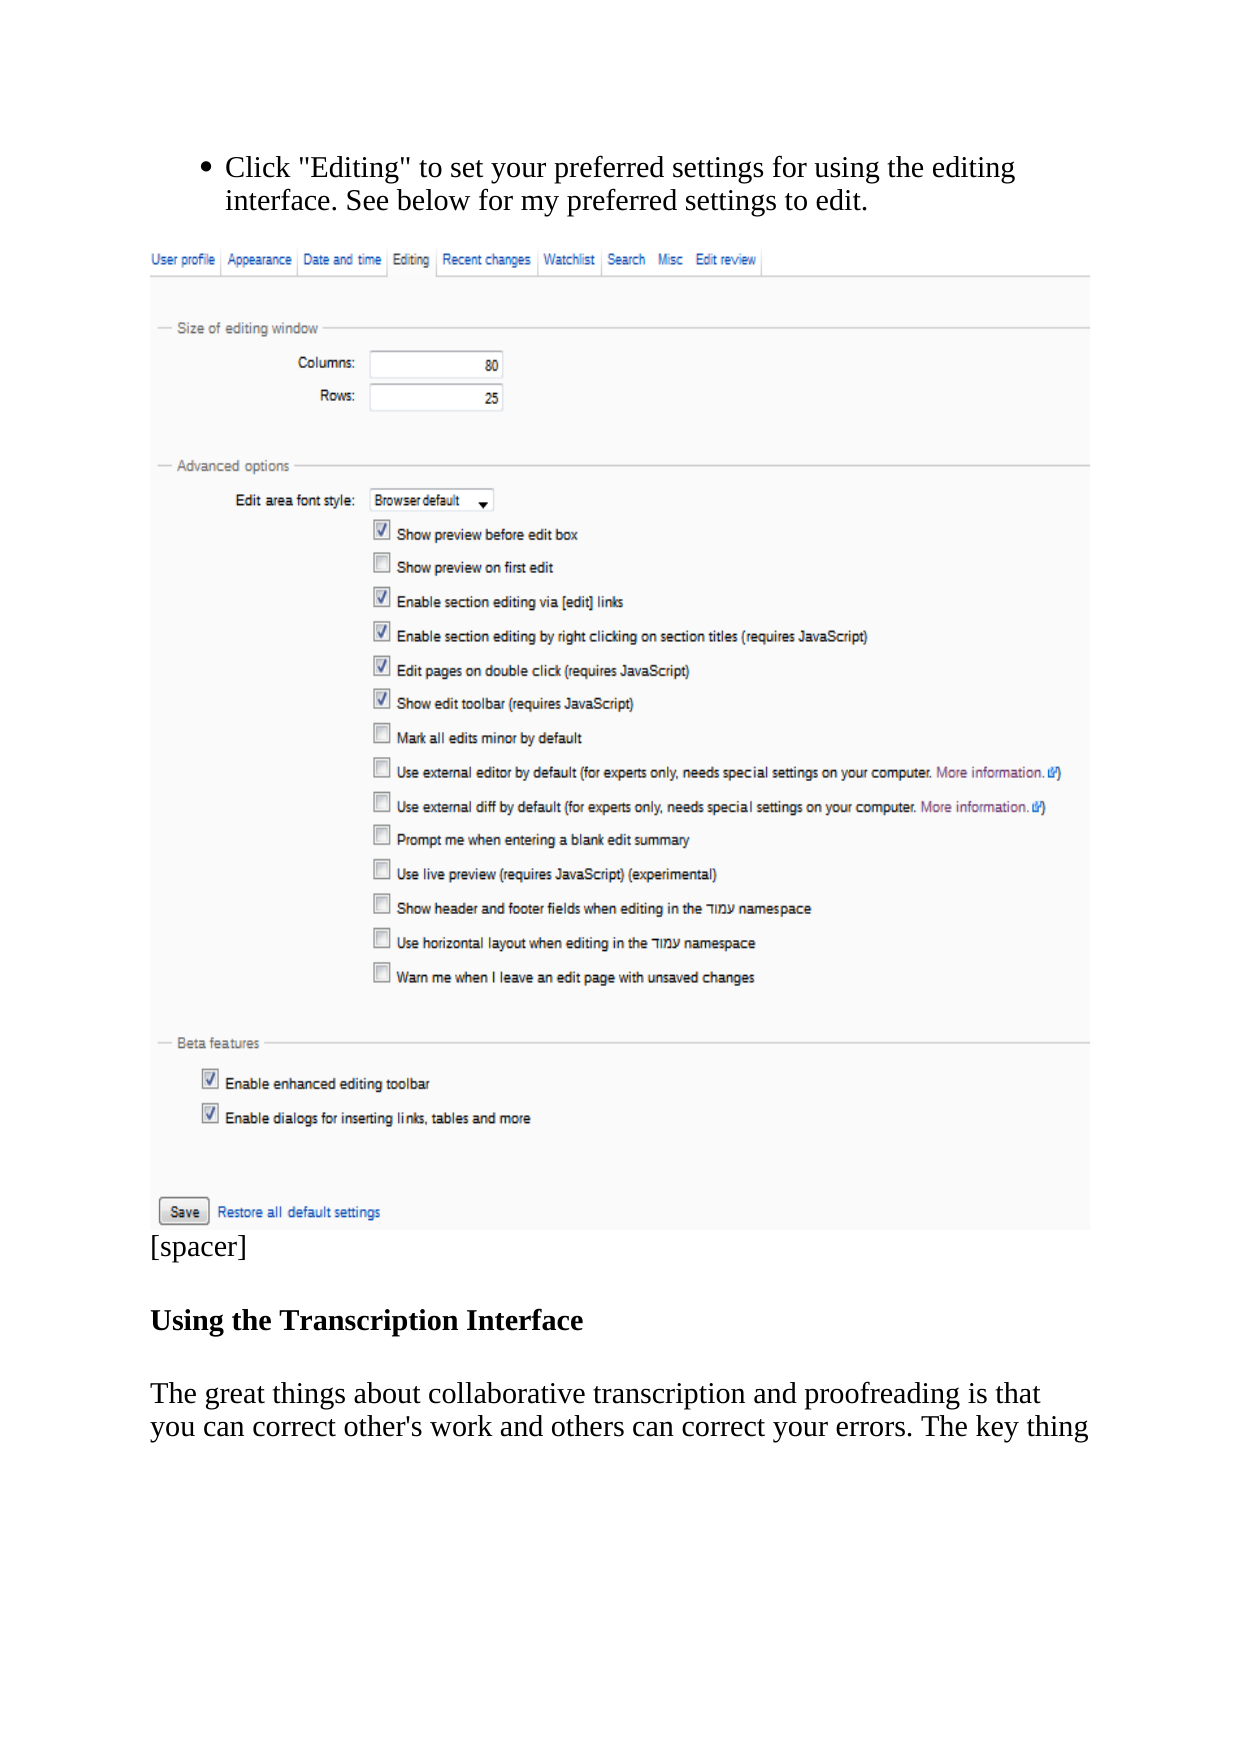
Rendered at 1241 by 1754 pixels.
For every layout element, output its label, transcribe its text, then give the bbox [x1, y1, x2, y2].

subtitle Using the Transcription Interface [150, 1303, 1090, 1337]
text [spacer] [150, 1230, 1090, 1263]
list Click "Editing" to set your preferred settings for using the editing interface. See below for my preferred settings to edit. [201, 150, 1090, 217]
picture [150, 247, 1091, 1230]
text The great things about collaborative transcription and proofreading is that you can correct other's work and others can correct your errors. The key thing [150, 1376, 1090, 1443]
